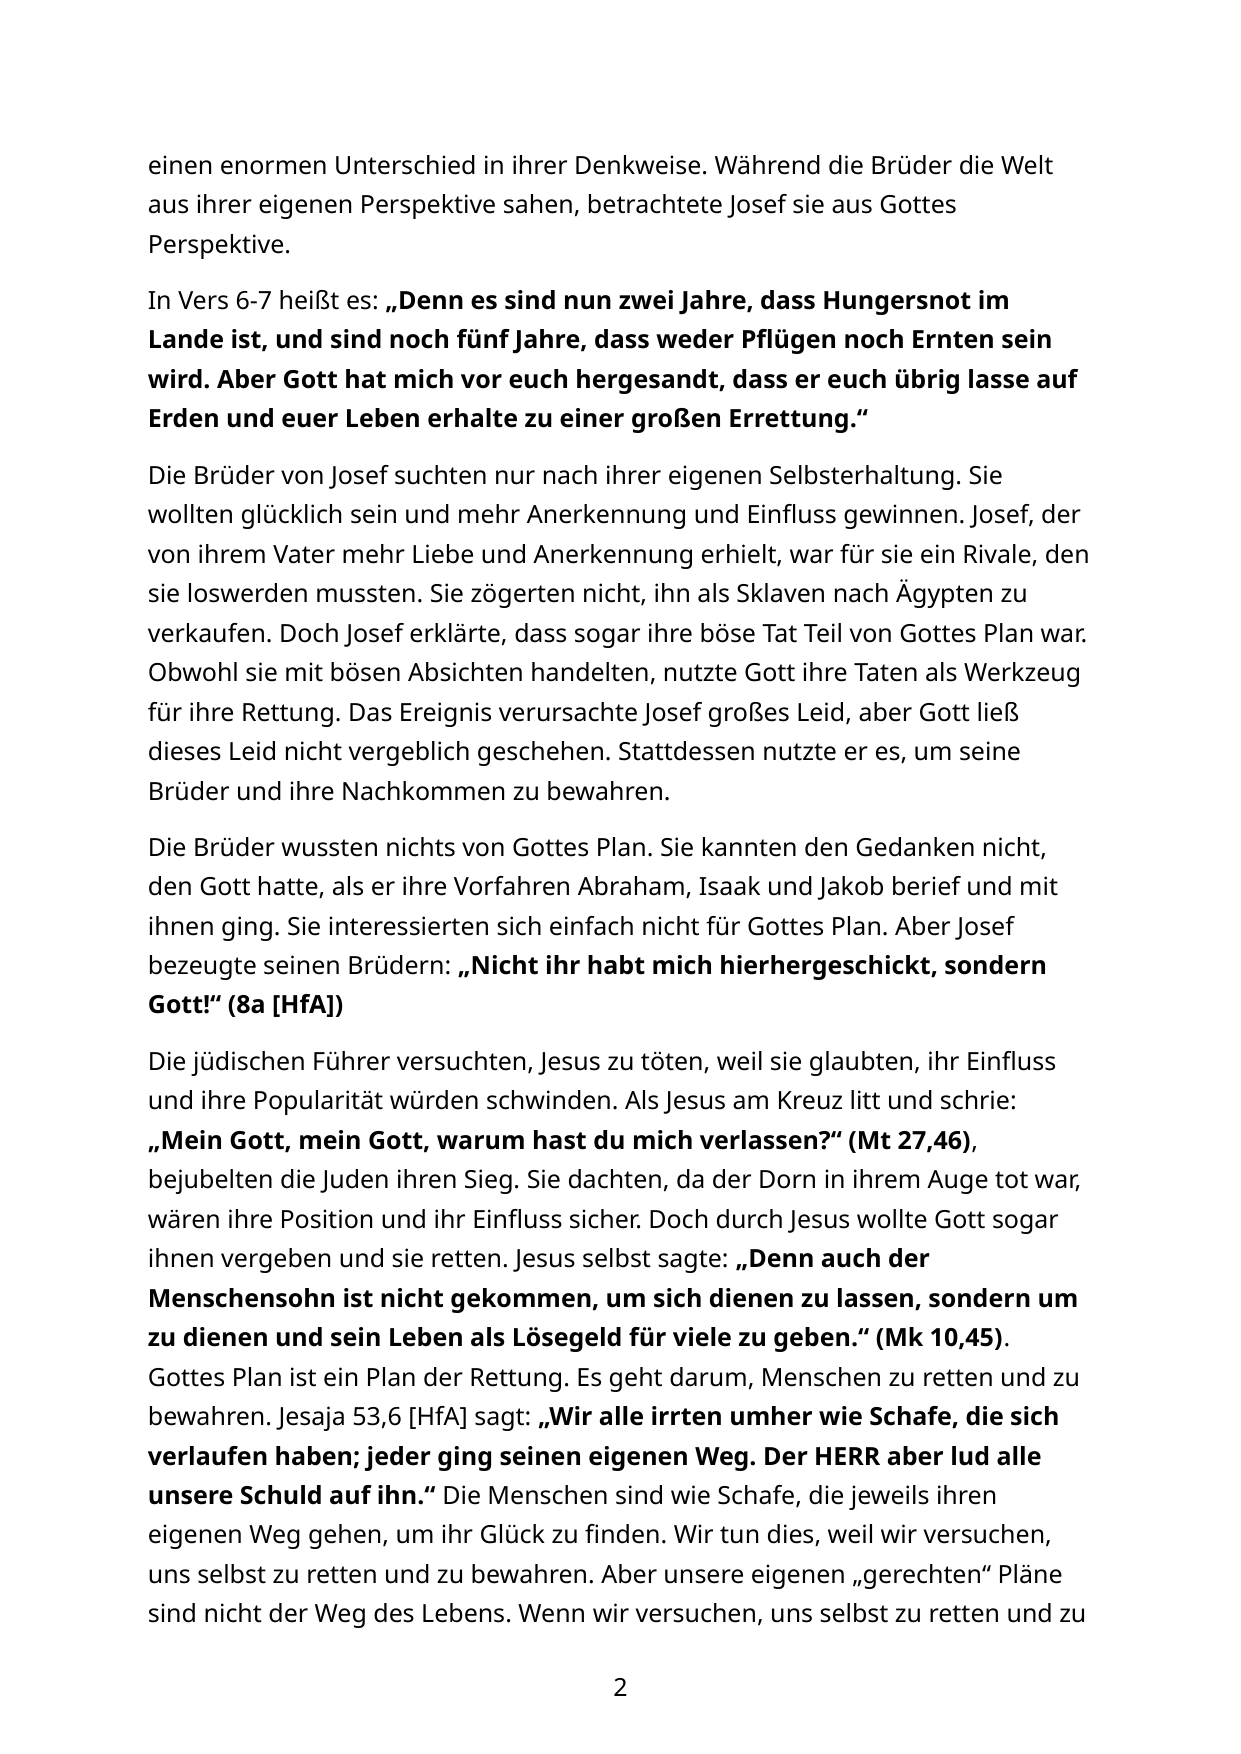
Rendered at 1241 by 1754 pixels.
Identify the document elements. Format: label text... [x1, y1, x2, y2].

text einen enormen Unterschied in ihrer Denkweise. Während die Brüder die Welt aus ihrer eigenen Perspektive sahen, betrachtete Josef sie aus Gottes Perspektive. [148, 148, 1093, 261]
text Die jüdischen Führer versuchten, Jesus zu töten, weil sie glaubten, ihr Einfluss und ihre Popularität würden schwinden. Als Jesus am Kreuz litt und schrie: „Mein Gott, mein Gott, warum hast du mich verlassen?“ (Mt 27,46), bejubelten die Juden ihren Sieg. Sie dachten, da der Dorn in ihrem Auge tot war, wären ihre Position und ihr Einfluss sicher. Doch durch Jesus wollte Gott sogar ihnen vergeben und sie retten. Jesus selbst sagte: „Denn auch der Menschensohn ist nicht gekommen, um sich dienen zu lassen, sondern um zu dienen und sein Leben als Lösegeld für viele zu geben.“ (Mk 10,45). Gottes Plan ist ein Plan der Rettung. Es geht darum, Menschen zu retten und zu bewahren. Jesaja 53,6 [HfA] sagt: „Wir alle irrten umher wie Schafe, die sich verlaufen haben; jeder ging seinen eigenen Weg. Der HERR aber lud alle unsere Schuld auf ihn.“ Die Menschen sind wie Schafe, die jeweils ihren eigenen Weg gehen, um ihr Glück zu finden. Wir tun dies, weil wir versuchen, uns selbst zu retten und zu bewahren. Aber unsere eigenen „gerechten“ Pläne sind nicht der Weg des Lebens. Wenn wir versuchen, uns selbst zu retten und zu [148, 1043, 1093, 1630]
text In Vers 6-7 heißt es: „Denn es sind nun zwei Jahre, dass Hungersnot im Lande ist, und sind noch fünf Jahre, dass weder Pflügen noch Ernten sein wird. Aber Gott hat mich vor euch hergesandt, dass er euch übrig lasse auf Erden und euer Leben erhalte zu einer großen Errettung.“ [148, 283, 1093, 435]
text Die Brüder wussten nichts von Gottes Plan. Sie kannten den Gedanken nicht, den Gott hatte, als er ihre Vorfahren Abraham, Isaak und Jakob berief und mit ihnen ging. Sie interessierten sich einfach nicht für Gottes Plan. Aber Josef bezeugte seinen Brüdern: „Nicht ihr habt mich hierhergeschickt, sondern Gott!“ (8a [HfA]) [148, 829, 1093, 1021]
text Die Brüder von Josef suchten nur nach ihrer eigenen Selbsterhaltung. Sie wollten glücklich sein und mehr Anerkennung und Einfluss gewinnen. Josef, der von ihrem Vater mehr Liebe und Anerkennung erhielt, war für sie ein Rivale, den sie loswerden mussten. Sie zögerten nicht, ihn als Sklaven nach Ägypten zu verkaufen. Doch Josef erklärte, dass sogar ihre böse Tat Teil von Gottes Plan war. Obwohl sie mit bösen Absichten handelten, nutzte Gott ihre Taten als Werkzeug für ihre Rettung. Das Ereignis verursachte Josef großes Leid, aber Gott ließ dieses Leid nicht vergeblich geschehen. Stattdessen nutzte er es, um seine Brüder und ihre Nachkommen zu bewahren. [148, 457, 1093, 807]
